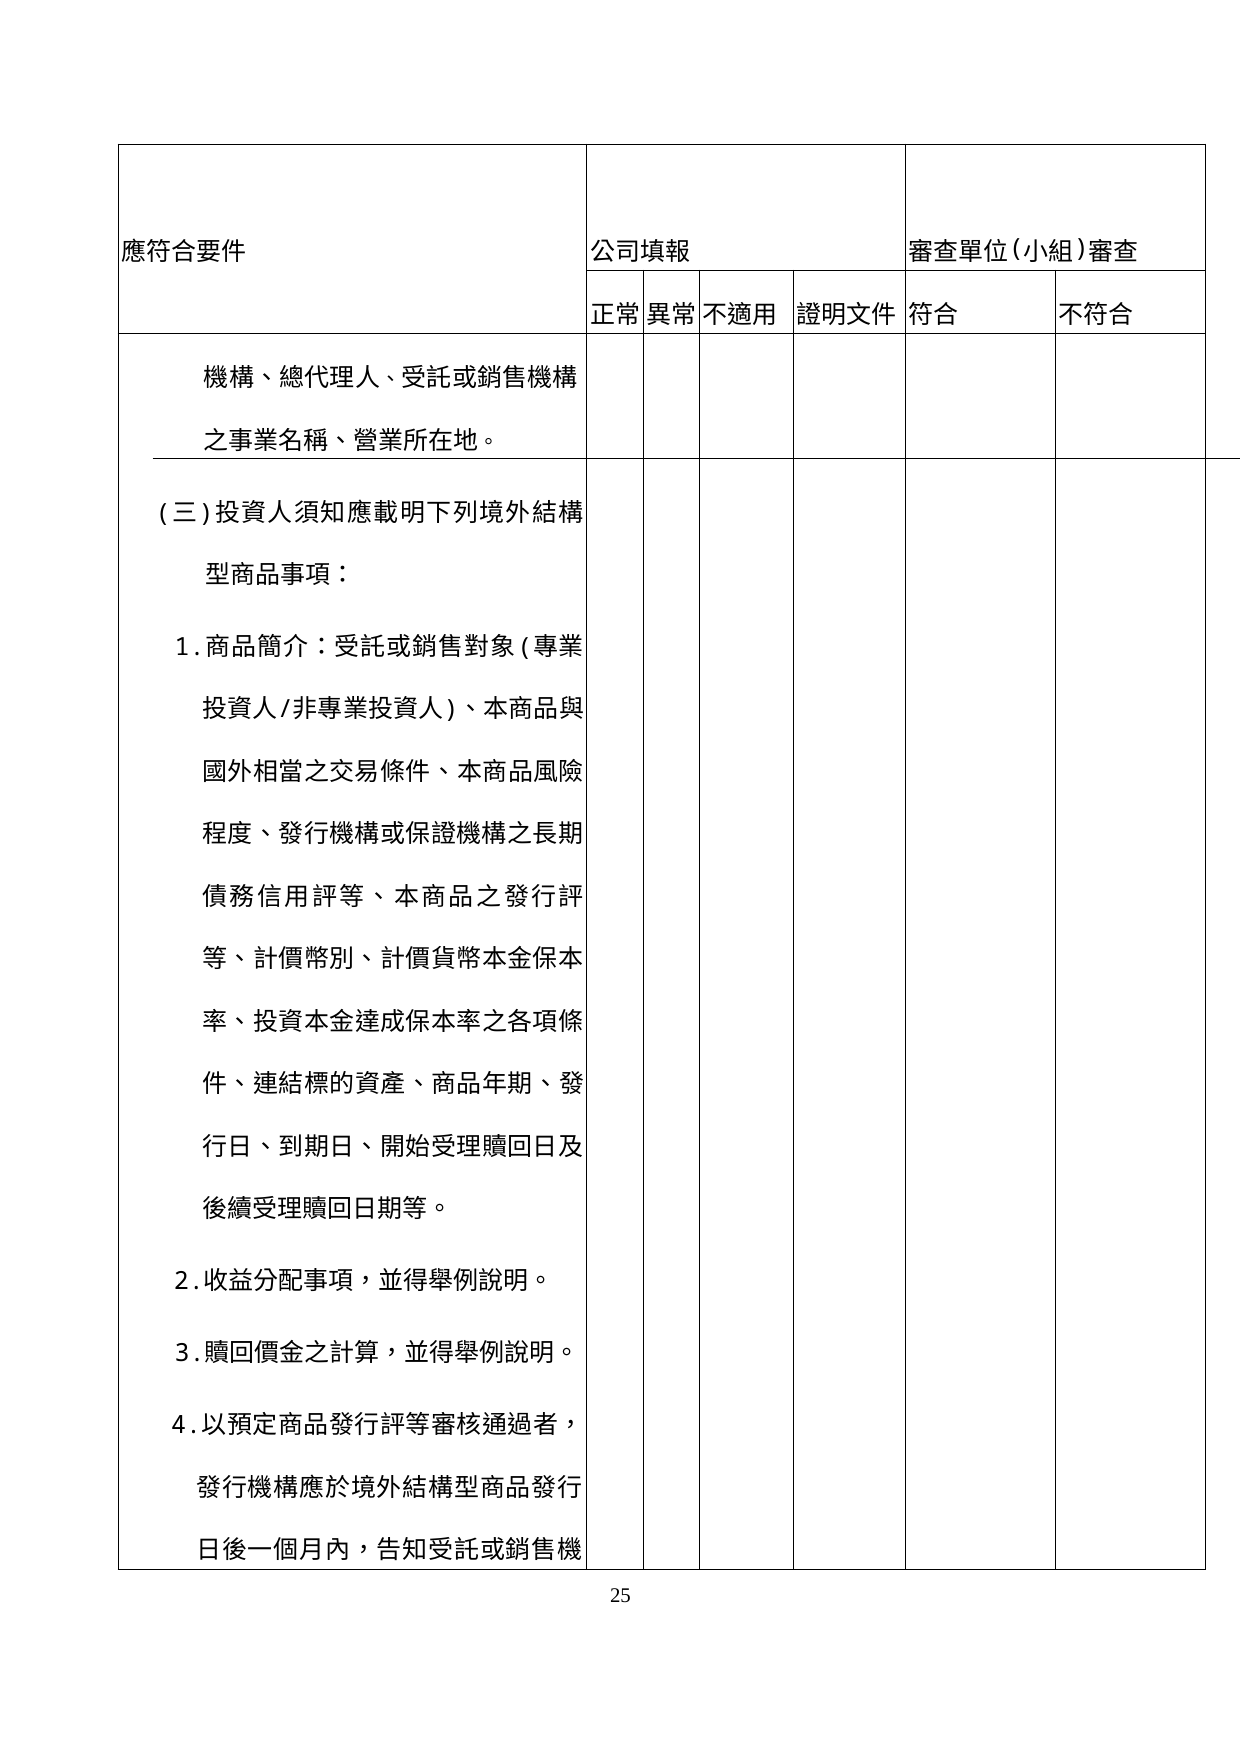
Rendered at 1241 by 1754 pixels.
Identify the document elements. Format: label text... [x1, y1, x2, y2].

table_header 審查單位(小組)審查 [906, 145, 1205, 269]
table_cell 符合 [906, 271, 1055, 333]
table_header 公司填報 [587, 145, 905, 269]
table_cell [1056, 459, 1205, 1568]
table_cell [700, 334, 793, 458]
table_cell 不適用 [700, 271, 793, 333]
table_cell 異常 [644, 271, 699, 333]
table_cell [794, 334, 905, 458]
table_cell [587, 459, 643, 1568]
table_cell [906, 459, 1055, 1568]
table_cell [794, 459, 905, 1568]
table_cell [587, 334, 643, 458]
table_cell [644, 459, 699, 1568]
table_header 應符合要件 [119, 145, 586, 333]
table_cell 不符合 [1056, 271, 1205, 333]
table_cell 正常 [587, 271, 643, 333]
table_cell [700, 459, 793, 1568]
table_cell 證明文件 [794, 271, 905, 333]
table_cell [644, 334, 699, 458]
table_cell [1056, 334, 1205, 458]
table_cell [906, 334, 1055, 458]
table_cell 一、境外結構型商品基本資料表（內容及格式如附表二）。 二、符合境外結構型商品管理規則(以下簡稱本規則)第六條擔任境外結構型商品發行人或總代理人之資格條件證明文件。 為境外結構型商品發行機構於中華民國境內設立之分公司，且屬經金融監督管理委員會(以下簡稱金管會)核准設立之外國銀行在臺分行、外國證券商在臺分公司或外國保險公司在臺分公司。 擔任總代理人者： 1.資格條件： (1)發行機構在中華民國境內之子公司。 ( (2)發行機構在中華民國境外子公司之在臺分公司。 (3)保證機構在中華民國境內之分公司。 (4)保證機構在中華民國境內之子公司。 (5)保證機構在中華民國境外子公司之在臺分公司。 2.所稱分公司屬經金管會核准設立之外國銀行在臺分行、外國證券商在臺分公司或外國保險公司在臺分公司。 3.所稱發行機構或保證機構子公司應符合下列條件： (1)外國金融控股公司、外國銀行、外國證券商或外國保險公司直接或間接轉投資且持股逾百分之五十之銀行、證券商或保險子公司。其屬中華民國境內子公司者，應經金管會核准在臺設立。 (2)該子公司同意就發行機構或保證機構所負境外結構型商品之義務負連帶責任。 4. 所稱外國金融控股公司應符合下列條件： (1)受外國金融監督管理機關監理。 (2)資本適足率須符合巴塞爾資本協定三之規範。 辦理境外結構型商品交易事宜之業務人員及內部稽核人員，其資格條件及人數須符合本規則第十二條規定： 出具業務人員及內部稽核人員符合資格之名冊及證明文件。 業務人員不得少於三人。 三、境外結構型商品發行人、總代理人及受託或銷售機構依本規則第十六條第一項所簽訂之契約，應載明下列事項： (一)契約當事人之名稱及地址。 (二)境外結構型商品發行機構之權利、義務及責任。 (三)總代理人之權利、義務及責任，包括但不限於： 1.因境外結構型商品發行機構發生破產、解散、停業、營業移轉、併購、歇業、其當地國法令撤銷或廢止許可等其他相似之重大事由時，總代理人應負之責任。 2.於總代理人為發行機構或保證機構之子公司之情形，總代理人同意就發行機構或保證機構所負境外結構型商品之義務負連帶責任。 (四)總代理人提供服務之方式及範圍。 (五)受託或銷售機構之權利、義務及責任。 (六)受託或銷售機構提供服務之方式及範圍。 (七)境外結構型商品發行機構、總代理人、受託或銷售機構報酬、費用及其他各項利益之標準、種類、計算方法、支付時期及方法，並約定下列事項： 1.為向投資人充分揭露並明確告知各項費用及其收取方式，發行機構、總代理人及受託或銷售機構應就其所收取之費用共同製作費用明細表，列表以百分比逐項揭露下列費用與收取時點及方式： (1)申購費用。 (2)贖回費用。 (3)管理費用，包括投資人給付之信託管理費或管銷費用等。 (4)分銷費用（其中屬發行機構或總代理人給付予受託或銷售機構之報酬、費用、折讓等各項利益應單獨列示）。 (5)保費費用。 (6)解約費用。 (7)其他費用。 2.受託或銷售機構因受理投資該商品自發行機構或總代理人取得之報酬、費用、折讓等各項利益，應明訂收取費率之範圍，受託或銷售機構應與投資人約定其性質屬受託或銷售機構報酬，並應於收取後告知投資人確實之收取金額。境外結構型商品非以專業投資人為銷售對象者，前述該收取費率範圍依產品年限，每年收取費率範圍不得超過受理投資該商品總金額之0.5％，全部年限收取之費率合計不得超過受理投資該商品總金額之5％。 3.境外結構型商品發行機構或總代理人，不得給付受託或銷售機構除契約約定範疇以外之不當金錢、財務或其他利益。 (八)境外結構型商品公告資訊之通知及其方式。 (九)總代理人及受託或銷售機構為遵循相關法令，要求境外結構型商品發行機構應配合提供之資訊、協助及其應負之責任。前述事項應含明定境外結構型商品如以預定商品發行評等審核通過者，發行機構應於境外結構型商品發行日後一個月內，通知受託或銷售機構該商品之實際發行評等，且依下列事項辦理： 1.若該實際發行評等未符合本規則之規定時，受託或銷售機構得解除本契約。解約後，發行機構應將投資人交付之價金加計依臺灣銀行活期存款利率計算之利息後，交由受託或銷售機構退還投資人。 2.若該實際發行評等低於預定評等時，受託或銷售機構應於發行機構告知實際發行評等後三個營業日內，通知投資人得於十個營業日內，請求以認購價格加計依臺灣銀行活期存款利率計算之利息行使賣回權利之相關事項。 (十)境外結構型商品發行機構或總代理人，為遵循相關法令，要求受託或銷售機構應配合提供之資訊、協助及其應負之責任。 (十一)境外結構型商品對於下列事項，發行人、總代理人應於事實發生日起三日內，公告並通報受託或銷售機構，受託或銷售機構應轉知投資人： 1.境外結構型商品發行機構因解散、停業、營業移轉、併購、歇業、其當地國法令撤銷或廢止許可或其他相似之重大事由，致不能繼續營業者。 2.境外結構型商品發行機構或保證機構之長期債務信用評等或境外結構型商品之發行評等遭調降者。 3.其發行或代理之境外結構型商品發生依約定之重大事件，致重大影響投資人之權益者。 4.其他重大影響投資人權益之事項。 (十二)保密事項。 (十三)違約責任。 (十四)契約之變更或終止，以及發行人或總代理人無法繼續發行或代理境外結構型商品時，應協助投資人辦理後續境外結構型商品贖回或其他相關事宜。 (十五)權利義務之移轉。 (十六)契約之生效日期及其存續期間。 (十七)紛爭之解決方式。 (十八)準據法及管轄法院。 (十九)其他影響投資人權益經金管會 規定應記載事項。 四、發行人或總代理人依本規則第七條規定提存營業保證金之證明文件。 依本規則第七條第一項規定提存足額之營業保證金，且提存於同一家金融機構。 1、擔任 家境外結構型商品發行機構之發行人或總代理人。 2、提存營業保證金金額： 新臺幣 元 3、提存金融機構名稱： 提存金融機構符合本規則第七條第一項規定之資格條件。 與提存金融機構簽訂之營業保證金保管契約內容，應載明金管會所定程序之應記載事項。 五、中文投資人須知應載明下列事項： (一)投資人須知應載明境外結構型商品之名稱（中文及原文名稱）、種類以及下列警語，置於「投資人須知」手冊封面，並以粗黑或紅色字體刊印： 1.本商品風險程度為○○(應說明該風險程度代表之意義)，受託或銷售對象為專業投資人(或非專業投資人) 2.本商品係複雜的金融商品，必須經過符合資格的人員解說後再進行投資。投資人如果無法充分理解本商品，請勿投資。 3.本商品並非存款，投資不受存款保險之保障，最大損失為全部本金及利息。（兼營信託業務之銀行適用） 本商品不受保險安定基金保障，但依保險法第一百二十三條第二項規定，本商品如屬投資型保險契約之投資資產者，則保險人破產時，非各該投資型保險之受益人不得主張，亦不得請求扣押或行使其他權利。（保險業適用） 4.本商品雖經○○公會及○○受託或銷售機構審查，並不代表證實申請事項或保證該境外結構型商品之價值，且○○公會及○○受託或銷售機構不負本商品投資盈虧之責。○○受託或銷售機構依法不得承諾擔保投資本金或最低收益率。 5.本商品持有期間如有保證配息收益或保證保本率，係由○○發行人或○○保證機構保證，而非由○○受託或銷售機構所保證。○○發行人與○○保證機構有無財務會計準則公報第六號所定之關係人或實質關係人之情事。 6.本投資人須知之內容如有虛偽或隱匿之情事者，除商品風險程度、受託或銷售對象、受託或銷售機構收取之費用及由受託或銷售機構另行訂定者，係由受託或銷售機構負責外，其餘內容應由○○發行人或○○總代理人及其負責人、出具律師意見書之律師依法負責。 7.本商品係依○○國（商品註冊地）法令規定發行，且實際於該國境內募集銷售；本商品係依境外結構型商品管理規則於中華民國境內受託投資、受託買賣或為投資型保單之投資標的。投資人申購前應詳閱產品說明書，投資人應自行了解判斷並自負盈虧。（本商品已於商品註冊地實際募集銷售者適用） 本商品雖依○○國（商品註冊地）法令規定發行，惟實際上未於該國境內募集銷售；本商品係依境外結構型商品管理規則於中華民國境內受託投資、受託買賣或為投資型保單之投資標的。投資人申購前應詳閱產品說明書，投資人應自行了解判斷並自負盈虧。（本商品未於商品註冊地實際募集銷售者適用） 8.投資人未清楚瞭解產品說明書、受託或銷售契約條款及所有銷售文件內容前，請勿於相關文件簽名或蓋章。 9.受託或銷售機構應提供非專業投資人相關契約審閱期間，且不得低於七日。（僅非專業投資人適用） 受託或銷售機構應提供專業投資人相關契約審閱期間，除專業投資人明確表示已充分審閱並簽名者外，其審閱期間不得低於三日。（僅專業投資人適用） （但投資型保單要保人依保險契約約定得行使契約撤銷權者可不列此項）。 (二)投資人須知應載明發行人、保證機構、總代理人、受託或銷售機構之事業名稱、營業所在地。 (三)投資人須知應載明下列境外結構型商品事項： 1.商品簡介：受託或銷售對象(專業投資人/非專業投資人)、本商品與國外相當之交易條件、本商品風險程度、發行機構或保證機構之長期債務信用評等、本商品之發行評等、計價幣別、計價貨幣本金保本率、投資本金達成保本率之各項條件、連結標的資產、商品年期、發行日、到期日、開始受理贖回日及後續受理贖回日期等。 2.收益分配事項，並得舉例說明。 3.贖回價金之計算，並得舉例說明。 4.以預定商品發行評等審核通過者，發行機構應於境外結構型商品發行日後一個月內，告知受託或銷售機構該商品之實際發行評等，且依下列事項辦理： (1)若該實際發行評等未符合本規則之規定時，發行機構應將投資人交付之價金加計依臺灣銀行活期存款利率計算之利息後，交由受託或銷售機構退還投資人。 (2)若該實際發行評等低於預定評等時，受託或銷售機構應於發行機構告知實際發行評等後三個營業日內，通知投資人得於十個營業日內，請求以認購價格加計依臺灣銀行活期存款利率計算之利息行使賣回權利之相關事項。 5.受託或銷售不成立之處理： (1)受託或銷售不成立之情形。 (2)受託或銷售退款作業流程。 (3)退款作業之費用負擔。 (四)投資人須知應載明下列對投資人揭露投資結構型商品各類投資風險之說明： 1.基本風險資訊： 最低收益風險、投資人提前贖回風險、利率風險、流動性風險、信用風險、匯兌風險、事件風險、國家風險及交割風險等事項。 投資人提前贖回的風險應特別記載提前贖回風險提示：「本商品到期前如申請提前贖回，將導致您可領回金額低於原始投資金額（在最壞情形下，領回金額甚至可能為零），或者根本無法進行贖回。」 最低收益風險應包含最大損失金額，亦即在最差的狀況下，投資人將損失所有本金及利息。 2.個別商品風險資訊： 如發行機構行使提前贖回風險、再投資風險、連結標的更動影響之風險、通貨膨脹風險、本金轉換風險及閉鎖期風險等事項。 3.若投資標的為信用連結型商品者，應加強揭露之風險：無法履行債務風險、破產風險及重整風險等事項。（僅專業投資人適用） (五) 投資人須知應表列載明以百分比逐項揭露下列費用與收取時點及方式，包含申購費用、贖回費用、管理費用(包括投資人給付之信託管理費或管銷費用等)、分銷費用（其中屬發行機構或總代理人給付予受託或銷售機構之報酬、費用、折讓等各項利益應單獨列示，並說明該各項利益之費率範圍，於該費率範圍內投資人同意其列為受託或銷售機構之報酬。受託或銷售機構應於收取後告知投資人確實之收取費率及金額）、保費費用、解約費用、其他費用。各項費用對境外結構型商品之淨值如有影響者，應敘明其影響程度。 (六)投資人須知應載明相關機構之下列權利、義務及責任： 1.與投資人有關之發行機構、總代理人及受託或銷售機構之權利、義務及責任。 2.於總代理人為發行機構或保證機構之子公司之情形，○○總代理人同意就○○發行機構或○○保證機構所發行或保證之本商品之義務負連帶責任。 3.投資人之申購及贖回，須經境外發行機構確認後始生效力。 4.受託或銷售機構應製作並交付書面或電子檔案之交易確認書、對帳單或其他證明文件予投資人，並應於對帳單上揭露最近之參考價格供投資人參考。 5.○○發行人或○○總代理人應於每一營業日公告本商品參考價格，惟前述參考價格僅提供投資人參考，投資人若中途解約，成交價格係依發行機構交易確認單為準。本商品依規定應公告之事項揭露於「境外結構型商品資訊觀測站」，網址為http：//structurednotes.tdcc.com.tw。。 6.發行人或總代理人無法繼續發行或代理境外結構型商品時，應協助投資人辦理後續境外結構型商品贖回或其他相關事宜。 7.其他依主管機關規定及發行人或總代理人認為對投資人權益有重大影響者。 (七)投資人須知應載明協助投資人權益之保護方式，包含下列項目： 1.投資人與發行人、總代理人及受託或銷售機構發生爭議、訴訟之處理方式（請以流程圖方式說明） 2.投資人與發行人發生爭議、國外訴訟之處理方式（請以流程圖方式說明） 3.投資人與發行人、總代理人、受託或銷售機構發生爭議時得以下列方式尋求協助： (1)向相關同業公會申請調處。 (2)向金融監督管理委員會（以下稱金管會）申訴。 (八)投資人須知應載明發行人、總代理人及受託或銷售機構與投資人爭議之處理方式： 1.發行人對商品或投資人發生爭議之處理方式及管轄法院。 2.總代理人擔任發行人國內之訴訟及一切文件之送達代收人。 3.就不可歸責總代理人、受託或銷售機構之情事，總代理人、受託或銷售機構應協助辦理投資人權益保護之相關事宜。 六、中文產品說明書，應載明下列： (一)中文產品說明書之封面應依序刊印之事項： 1.商品代號/商品中文名稱。 2.商品英文名稱。 3.商品種類。 4.發行機構註冊地及商品註冊地。(商品註冊地為非專業投資人適用) 5.計價幣別。 6.發行人或總代理人之名稱、電話及地址。 7.保證機構之名稱及地址。 8.受託或銷售機構之名稱、電話及地址。 9.○○公會審查通過之日期及文號。 10.○○受託或銷售機構審查通過之日期及文號。 11.以顯著方式（以比其他內文較大之粗黑字體刊印，且至少不得小於12字體）刊印境外結構型商品中文產品說明書應行記載事項第九條第一項規定商品之投資風險警語。 12.投資人應詳閱本產品說明書之內容，並應注意本商品之風險事項。(另應註明參閱之頁次) 13.產品說明書刊印日期。 (二)中文產品說明書應記載商品基本資料之事項： 1.商品名稱（不得有保本字樣；若無保證機構請加註「無保證機構」；若無擔保請加註「無擔保」字樣；非百分之百保證或擔保時，則須註明保證或擔保成數；名稱應適當表達其商品特性與風險，且應避免使用可能誤導客戶之名稱）。 2.商品風險程度。 3.發行機構或保證機構名稱及其長期債務信用評等。 4.商品之發行評等。 5.計價幣別。 6. 計價貨幣本金保本率（以原始幣別註明，避免誤以為新台幣保本）。並加註「於未發生提前贖回之情形，且到期時發行機構或保證機構未發生違約情事，到期返還 ％原計價幣別本金」。 7.投資本金達成__％保本之各項條件。 8.主要給付項目及其計算方式。 9.連結標的資產（例如：指數或個股名稱等），及其相對權重、與投資績效之關連情形。 10.連結標的之相關說明或評等資料。 11.連結標的調整之條件及方法。 12.商品年期、發行日、到期日及其他依個別商品性質而定之日期，（例如：評價日、觀察日、配息日及交易日等）。 13.配息資料及其計算公式，並應提醒配息後投資標的價值會相對降低。 14.到期贖回計算公式，包含最低保證配息率及參與率。 15.投資收益計算方法，包含本金虧損之機率及以情境分析解說最大可能獲利、損失及其他狀況之年化平均報酬率（如為投資型保單標的之境外結構型商品，則應分別列示淨額與毛額之年化平均報酬率），另應加註情境分析結果不保證未來績效。投資收益應附註投資人須負擔之各項費用。 16.境外結構型商品之平均年化報酬率（如為投資型保單標的之境外結構型商品，則應分別列示淨額與毛額之平均年化報酬率）及其風險說明。 17.發行機構得提前贖回或投資人得提前贖回之條件及應注意事項。 18.次級市場名稱及其交易情況。 19.報價機構、計算代理機構與保管機構名稱。 20.發行機構或保證機構無法履行清償責任時之處理方式。 21.律師依本規則第十九條第一項第七款所出具意見書之總結意見，及該律師意見書之取得方式（非專業投資人適用） 22.依本規則第五條規定之與國外相當之交易條件。（非專業投資人適用） 23.商品準據法。 24.其他說明事項。 (三)中文產品說明書應記載相關機構事業概況之事項： 1.發行機構 (1)設立日期及簡介（包括但不限於事業名稱、營業所在地、負責人姓名、業務性質、財務狀況及信用評等）。 (2)依本規則第十九條第一項第五款出具之最近期經會計師查核簽證財務報告中譯本之查核報告書，及該財務報告中譯本之取得方式。 (3)已發行未償還之債券及結構型商品之發行情形。 2.保證機構 (1)設立日期。 (2)簡介：包括但不限於事業名稱、營業所在地、負責人姓名、業務性質、財務狀況、信用評等、保證條件、範圍及保證契約之主要內容。 3.發行人、總代理人、計算代理機構（calculation agent）、行政事務代理機構（administration agent）、受託或銷售機構、保管機構及其他相關機構： 設立日期及簡介（包括但不限於事業名稱、營業所在地、負責人姓名等）。 4.利害關係人揭露 發行人、保證機構、計算代理機構、保管機構相互間有無財務會計準則公報第六號所定之關係人或實質關係人之情事。 (四)中文產品說明書應記載商品風險揭露之事項包括但不限於下列各項： 1.基本風險資訊： 最低收益風險、投資人提前贖回風險、利率風險、流動性風險、信用風險、匯兌風險、事件風險、國家風險以及交割風險之資訊。 投資人提前贖回的風險應特別記載提前贖回風險提示：「本商品到期前如申請提前贖回，將導致您可領回金額低於原始投資金額（在最壞情形下，領回金額甚至可能為零），或者根本無法進行贖回。」 最低收益風險應包含最大損失金額，亦即在最差的狀況下，投資人將損失所有本金及利息。 2.個別商品風險資訊： 如發行機構行使提前贖回風險、再投資風險、連結標的更動影響之風險、通貨膨脹風險、本金轉換風險及閉鎖期風險等事項，除前項風險事項外，如有其他風險，應依不同類型之產品補充說明。 3.若投資標的為信用連結型商品者，應加強揭露風險資訊：無法履行債務風險、破產風險及重整風險等。（僅專業投資人適用） 4.依本規則第二十三條第一項應說明下列事項： (1)該境外結構型商品因利率、匯率、有價證券市價或其他指標之變動，有直接導致本金損失或超過當初本金損失之虞者。 (2)該境外結構型商品因發行機構或他人之業務或財產狀況之變化，有直接導致本金損失或超過當初本金損失之虞者。 (3)該境外結構型商品因其他經金融監督管理委員會規定足以影響投資人判斷之重要事項，有直接導致本金損失或超過當初本金損失之虞者。 5.該商品之投資風險警語。 6.金融總會規定應行揭露事項。 7.其他為保護公益及投資人之必要應揭露事項。 (五)中文產品說明書應記載商品之投資風險警語，包括下列文字： 1.本商品風險程度為 (應說明該風險程度代表之意義)，受託或銷售對象為專業投資人或非專業投資人。 2.本商品係複雜的金融商品，必須經過符合資格的人員解說後再進行投資。投資人如果無法充分理解本商品，請勿投資。 3.本商品並非存款，投資不受存款保險之保障，最大損失為全部本金及利息。（兼營信託業務之銀行適用） 本商品不受保險安定基金保障，但依保險法第一百二十三條第二項規定，本商品如屬投資型保險契約之投資資產者，則保險人破產時，非各該投資型保險之受益人不得主張，亦不得請求扣押或行使其他權利。（保險業適用） 4.本商品雖經○○公會及○○受託或銷售機構審查，並不代表證實申請事項或保證該境外結構型商品之價值，且○○公會及○○受託或銷售機構不負本商品投資盈虧之責。○○受託或銷售機構依法不得承諾擔保投資本金或最低收益率。 5.本商品持有期間如有保證配息收益或保證保本率，係由○○發行人或○○保證機構保證，而非由○○受託或銷售機構所保證。○○發行人與○○保證機構有無財務會計準則公報第六號所定之關係人或實質關係人之情事。 6.本產品說明書之內容如有虛偽或隱匿之情事者，除商品風險程度、受託或銷售對象、受託或銷售機構收取之費用及由受託或銷售機構另行訂定者，係由受託或銷售機構負責外，其餘內容應由○○發行人或○○總代理及其負責人、出具律師意見書之律師依法負責。 7.本商品係依○○國（商品註冊地）法令規定發行，且實際於該國境內募集銷售；本商品係依境外結構型商品管理規則規定，於中華民國境內受託投資、受託買賣或為投資型保單之投資標的。投資人申購前應詳閱產品說明書，投資人應自行了解判斷並自負盈虧。（本商品已於商品註冊地實際募集銷售者適用） 本商品雖依○○國（商品註冊地）法令規定發行，惟實際上未於該國境內募集銷售；本商品係依境外結構型商品管理規則於中華民國境內受託投資、受託買賣或為投資型保單之投資標的。投資人申購前應詳閱產品說明書，投資人應自行了解判斷並自負盈虧。（本商品未於商品註冊地實際募集銷售者適用） (六)中文產品說明書應記載一般交易事項，包括下列各項： 1.商品開始受理申購、開始受理贖回日期及後續受理贖回日期，每營業日受理申購、贖回申請截止時間。 2.投資人應負擔的各項費用及金額或計算基準之表列，例如: 申購費用、贖回費用、管理費用(包括投資人給付之信託管理費或管銷費用等)、分銷費用（其中屬發行機構或總代理人給付予受託或銷售機構之報酬、費用、折讓等各項利益應單獨列示，並說明該各項利益之費率範圍，於該費率範圍內投資人同意其列為受託或銷售機構之報酬。受託或銷售機構應於收取後告知投資人確實之收取費率及金額）、保費費用、解約費用及其他費用等。各項費用對境外結構型商品之淨值如有影響者，應敘明其影響程度。 3.商品交易架構。 4.最低申購金額及最低加購金額。 5.申購價金之計算。 6.申購手續及資金給付方式。 7.發行不成立之情形。前述事項應含說明以預定商品發行評等審核通過者，發行機構應於境外結構型商品發行日後一個月內，告知受託或銷售機構該商品之實際發行評等，且依下列事項辦理： (1)若該實際發行評等未符合本規則之規定時，發行機構應將投資人交付之價金加計依臺灣銀行活期存款利率計算之利息後，交由受託或銷售機構退還投資人。 (2)若該實際發行評等低於預定評等時，受託或銷售機構應於發行機構告知實際發行評等後三個營業日內，通知投資人得於十個營業日內，請求以認購價格加計依臺灣銀行活期存款利率計算之利息行使賣回權利之相關事項。 8.最低贖回金額或單位數。 9.贖回價金之計算。 10.贖回手續及資金給付方式。 11.贖回價金延遲給付之情形。 12.贖回撤銷之情形。 13.發行機構得提前贖回之情形。 14.收益分配事項：分配之項目、分配之時間及給付之方式。 15.契約權利行使期間、解除期間及效力限制。 16.發行人或總代理人協助辦理投資人權益保護之方式。 17.商品重要相關資料可至「境外結構型商品資訊觀測站」查詢，網址為http：//structurednotes.tdcc.com.tw。 (七)中文產品說明書應記載特別記載事項，包括下列各項： 1.於總代理人為發行機構或保證機構之子公司之情形，○○總代理人同意就○○發行機構或○○保證機構所發行或保證之本商品之義務負連帶責任。 2.投資人之申購及贖回，須經境外發行機構確認後始生效力。 3.其他依主管機關規定及發行人或總代理人認為對投資人權益有重大影響，而應於中文產品說明書記載之事項。 七、境外結構型商品發行機構出具聲明書，聲明將依金管會之要求，提供該境外結構型商品投資或贖回等之相關簿冊及涉及投資人權益之相關資料予金管會查閱之聲明文件。 八、境外結構型商品之發行機構最近期之經會計師查核簽證之財務報告及其中譯本，並出具其中譯本內容與原文版無異之聲明書。 (一)會計師出具之查核意見為無保留意見。 (二)會計師出具無保留意見以外之查核意見者，其原因： 。 九、境外結構型商品符合本規則所定條件之信用評等證明文件及法規遵循聲明書。 發行機構或保證機構之長期債務信用評等及境外結構型商品之發行評等，符合金管會核准或認可之信用評等機構評等達一定等級以上。 計價幣別以美元、英鎊、歐元、澳幣、紐西蘭幣、港幣、新加坡幣、加幣及日圓為限。 不得連結至下列標的： 新臺幣利率及匯率指標。 國內有價證券。 本國企業於國外發行之有價證券。 國內證券投資信託事業於國外發行之受益憑證。 國內外機構編製之台股指數及其相關金融商品。但如該指數係由臺灣證券交易所股份有限公司或財團法人中華民國證券櫃檯買賣中心與國外機構合作編製非以台股為主要成分股之指數，不在此限。 屬於本規則第十八條第一項第三款第六目規定任一涉及大陸地區之商品或契約。 未經金管會核准或申報生效得募集及銷售之境外基金。 國外私募之有價證券。 股權、利率、匯率、基金、指數型股票基金(ETF)、指數、商品及上述相關指數以外之衍生性金融商品。但指數型股票基金(ETF)，以本會核定之證券市場掛牌交易之以投資股票、債券為主且不具槓桿或放空效果者為限。 封閉性結構型商品： 到期保本率至少為計價貨幣本金之百分之一百。 投資型保單連結之結構型商品，不得含有目標贖回式設計，且不得含有發行機構得提前贖回之選擇權。 開放式結構型商品之動態保本率須達計價貨幣本金之百分之八十以上。 十、律師出具境外結構型商品發行機構及商品註冊地對投資人權益之保護相當於我國之意見書。 十一、境外結構型商品名稱無使人誤信能保證本金之安全或保證或獲利或可能誤導投資人之情形。 十二、境外結構商品內容及架構之說明(內容及格式詳附表四) 十三、發行人或總代理人自行檢查表(內容及格式如附表五) 十四、發行人或總代理人自行檢查表之內容正確無誤及完整之聲明書(內容及格式如附表六) [119, 334, 586, 1568]
